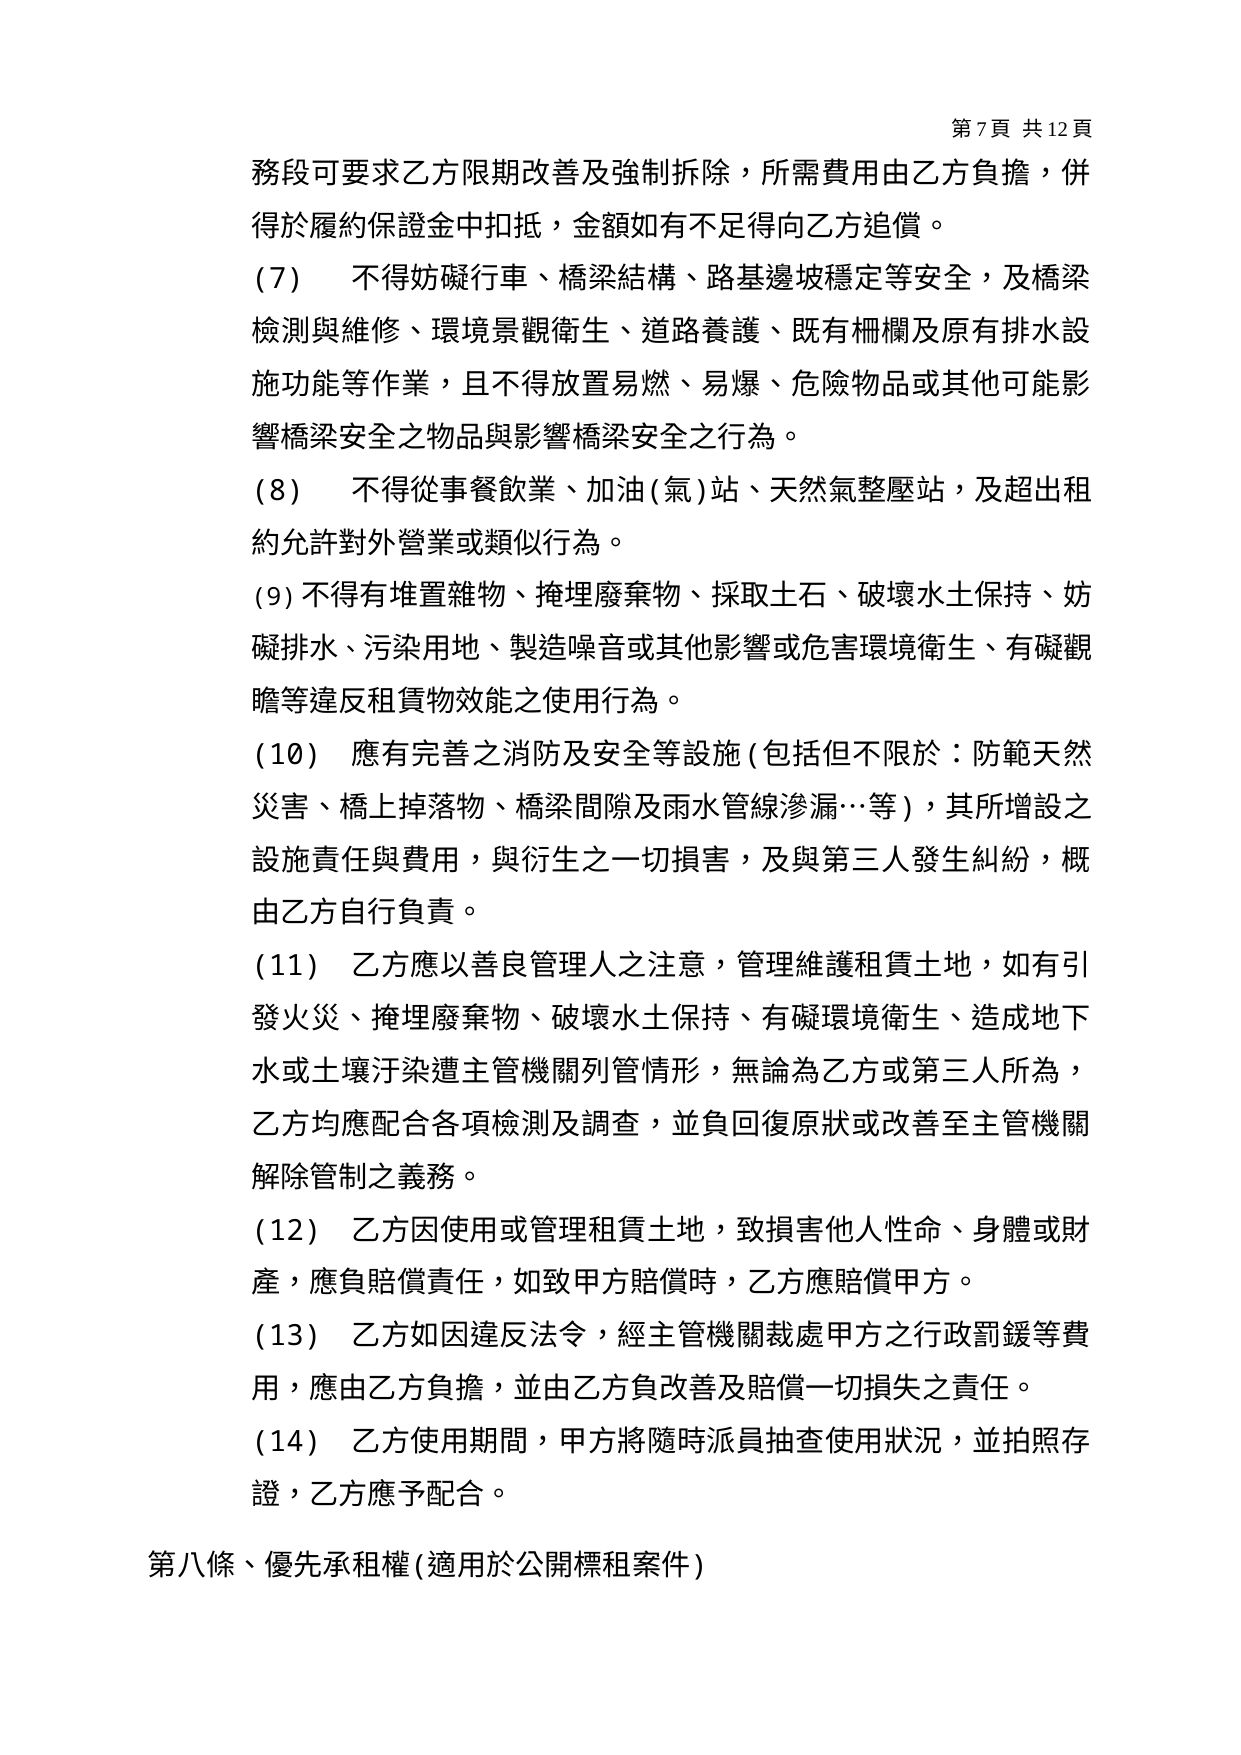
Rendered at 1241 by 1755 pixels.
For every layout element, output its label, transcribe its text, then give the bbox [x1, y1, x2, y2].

list 不得從事餐飲業、加油(氣)站、天然氣整壓站，及超出租約允許對外營業或類似行為。 [251, 466, 1093, 561]
list 應有完善之消防及安全等設施(包括但不限於：防範天然災害、橋上掉落物、橋梁間隙及雨水管線滲漏…等)，其所增設之設施責任與費用，與衍生之一切損害，及與第三人發生糾紛，概由乙方自行負責。 [251, 730, 1093, 931]
list 務段可要求乙方限期改善及強制拆除，所需費用由乙方負擔，併得於履約保證金中扣抵，金額如有不足得向乙方追償。 [251, 149, 1093, 244]
list 乙方使用期間，甲方將隨時派員抽查使用狀況，並拍照存證，乙方應予配合。 [251, 1417, 1093, 1513]
list 乙方因使用或管理租賃土地，致損害他人性命、身體或財產，應負賠償責任，如致甲方賠償時，乙方應賠償甲方。 [251, 1206, 1093, 1301]
list 不得有堆置雜物、掩埋廢棄物、採取土石、破壞水土保持、妨礙排水、污染用地、製造噪音或其他影響或危害環境衛生、有礙觀瞻等違反租賃物效能之使用行為。 [251, 572, 1093, 720]
text 第八條、優先承租權(適用於公開標租案件) [148, 1542, 1093, 1584]
list 乙方如因違反法令，經主管機關裁處甲方之行政罰鍰等費用，應由乙方負擔，並由乙方負改善及賠償一切損失之責任。 [251, 1312, 1093, 1407]
list 乙方應以善良管理人之注意，管理維護租賃土地，如有引發火災、掩埋廢棄物、破壞水土保持、有礙環境衛生、造成地下水或土壤汙染遭主管機關列管情形，無論為乙方或第三人所為，乙方均應配合各項檢測及調查，並負回復原狀或改善至主管機關解除管制之義務。 [251, 942, 1093, 1196]
list 不得妨礙行車、橋梁結構、路基邊坡穩定等安全，及橋梁檢測與維修、環境景觀衛生、道路養護、既有柵欄及原有排水設施功能等作業，且不得放置易燃、易爆、危險物品或其他可能影響橋梁安全之物品與影響橋梁安全之行為。 [251, 255, 1093, 456]
